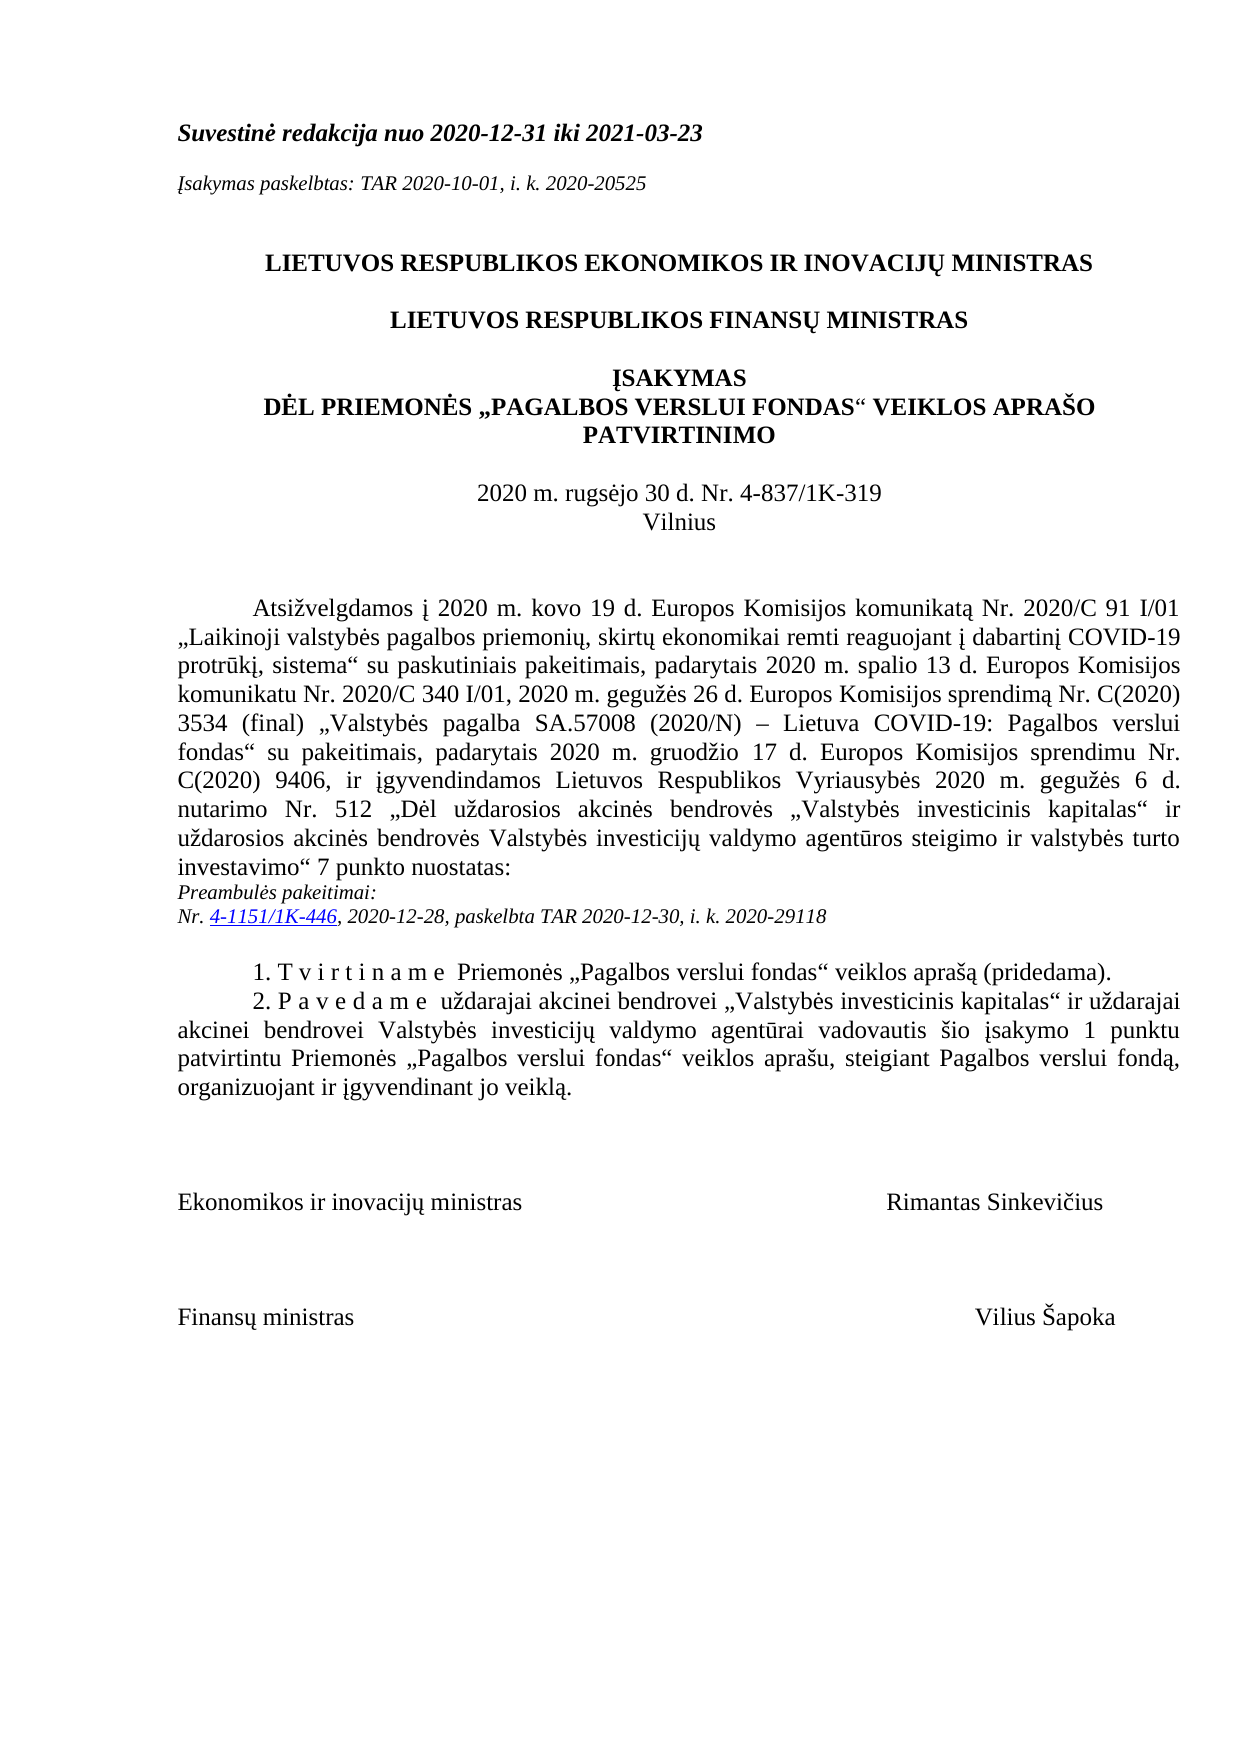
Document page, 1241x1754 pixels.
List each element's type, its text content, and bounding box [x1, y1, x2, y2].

text LIETUVOS RESPUBLIKOS FINANSŲ MINISTRAS [177, 305, 1181, 334]
text DĖL priemonės „PAGALBOS VERSLUI FONDAS“ VEIKLOS APRAŠO patvirtinimo [177, 392, 1181, 449]
text Nr. 4-1151/1K-446, 2020-12-28, paskelbta TAR 2020-12-30, i. k. 2020-29118 [177, 904, 1181, 928]
text Preambulės pakeitimai: [177, 880, 1181, 904]
text 2. P a v e d a m e uždarajai akcinei bendrovei „Valstybės investicinis kapitalas“ ir uždarajai akcinei bendrovei Valstybės investicijų valdymo agentūrai vadovautis šio įsakymo 1 punktu patvirtintu Priemonės „Pagalbos verslui fondas“ veiklos aprašu, steigiant Pagalbos verslui fondą, organizuojant ir įgyvendinant jo veiklą. [177, 986, 1181, 1101]
text 1. T v i r t i n a m e Priemonės „Pagalbos verslui fondas“ veiklos aprašą (pridedama). [177, 957, 1181, 986]
text įsakymas [177, 363, 1181, 392]
text Ekonomikos ir inovacijų ministras Rimantas Sinkevičius [177, 1187, 1181, 1216]
text LIETUVOS RESPUBLIKOS Ekonomikos ir inovacijų MINISTRAS [177, 248, 1181, 277]
text Suvestinė redakcija nuo 2020-12-31 iki 2021-03-23 [177, 118, 1181, 147]
text 2020 m. rugsėjo 30 d. Nr. 4-837/1K-319 [177, 478, 1181, 507]
text Vilnius [177, 507, 1181, 535]
text Atsižvelgdamos į 2020 m. kovo 19 d. Europos Komisijos komunikatą Nr. 2020/C 91 I/01 „Laikinoji valstybės pagalbos priemonių, skirtų ekonomikai remti reaguojant į dabartinį COVID-19 protrūkį, sistema“ su paskutiniais pakeitimais, padarytais 2020 m. spalio 13 d. Europos Komisijos komunikatu Nr. 2020/C 340 I/01, 2020 m. gegužės 26 d. Europos Komisijos sprendimą Nr. C(2020) 3534 (final) „Valstybės pagalba SA.57008 (2020/N) – Lietuva COVID-19: Pagalbos verslui fondas“ su pakeitimais, padarytais 2020 m. gruodžio 17 d. Europos Komisijos sprendimu Nr. C(2020) 9406, ir įgyvendindamos Lietuvos Respublikos Vyriausybės 2020 m. gegužės 6 d. nutarimo Nr. 512 „Dėl uždarosios akcinės bendrovės „Valstybės investicinis kapitalas“ ir uždarosios akcinės bendrovės Valstybės investicijų valdymo agentūros steigimo ir valstybės turto investavimo“ 7 punkto nuostatas: [177, 593, 1181, 880]
text Įsakymas paskelbtas: TAR 2020-10-01, i. k. 2020-20525 [177, 171, 1181, 195]
text Finansų ministras Vilius Šapoka [177, 1302, 1181, 1331]
